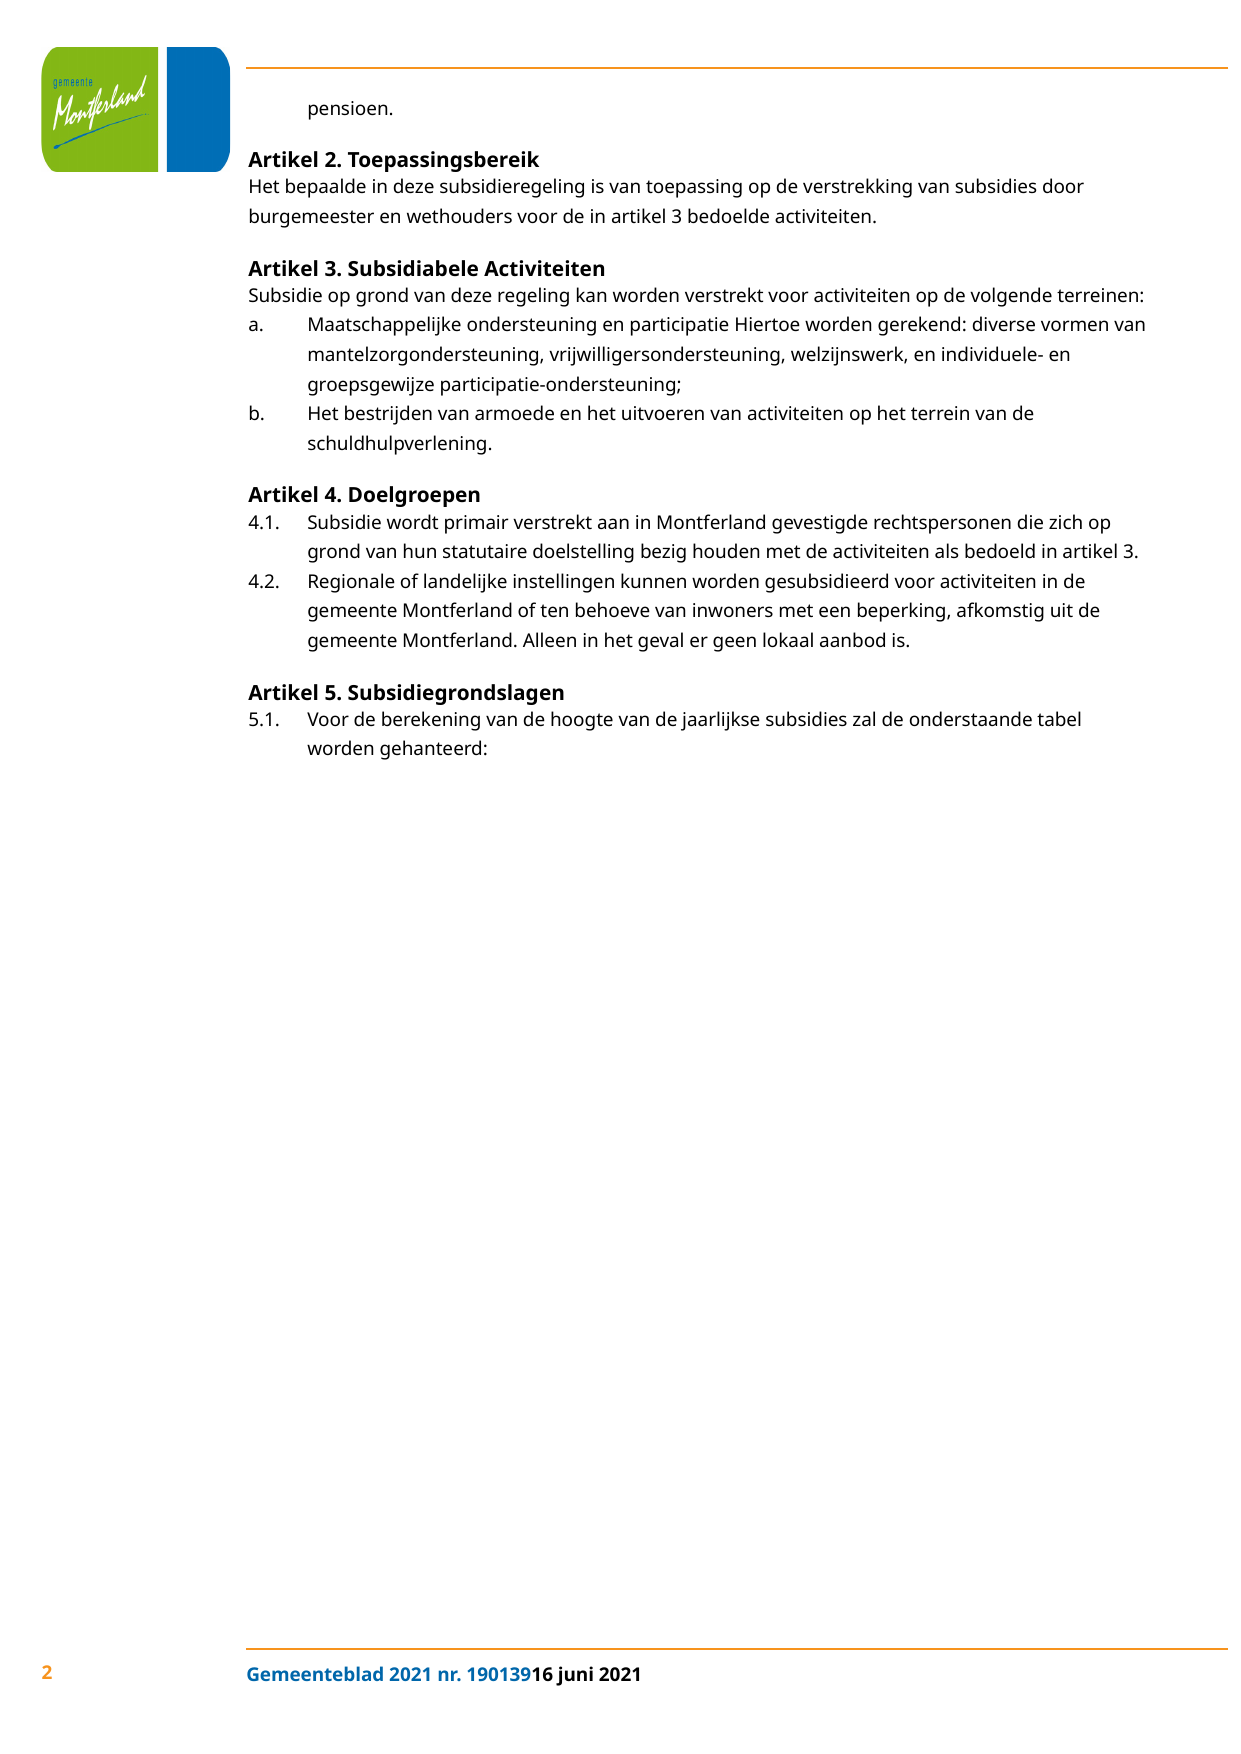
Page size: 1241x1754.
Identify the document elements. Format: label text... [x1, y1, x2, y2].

text Het bepaalde in deze subsidieregeling is van toepassing op de verstrekking van subsidies door burgemeester en wethouders voor de in artikel 3 bedoelde activiteiten. [248, 174, 1152, 229]
text Artikel 2. Toepassingsbereik [248, 145, 1152, 174]
list Maatschappelijke ondersteuning en participatie Hiertoe worden gerekend: diverse vormen van mantelzorgondersteuning, vrijwilligersondersteuning, welzijnswerk, en individuele- en groepsgewijze participatie-ondersteuning; [248, 312, 1152, 397]
list Subsidie wordt primair verstrekt aan in Montferland gevestigde rechtspersonen die zich op grond van hun statutaire doelstelling bezig houden met de activiteiten als bedoeld in artikel 3. [248, 509, 1152, 564]
list Voor de berekening van de hoogte van de jaarlijkse subsidies zal de onderstaande tabel worden gehanteerd: [248, 706, 1152, 761]
text Artikel 3. Subsidiabele Activiteiten [248, 254, 1152, 282]
list Het bestrijden van armoede en het uitvoeren van activiteiten op het terrein van de schuldhulpverlening. [248, 400, 1152, 456]
list pensioen. [248, 95, 1152, 121]
text Subsidie op grond van deze regeling kan worden verstrekt voor activiteiten op de volgende terreinen: [248, 282, 1152, 308]
list Regionale of landelijke instellingen kunnen worden gesubsidieerd voor activiteiten in de gemeente Montferland of ten behoeve van inwoners met een beperking, afkomstig uit de gemeente Montferland. Alleen in het geval er geen lokaal aanbod is. [248, 568, 1152, 653]
text Artikel 5. Subsidiegrondslagen [248, 678, 1152, 706]
text Artikel 4. Doelgroepen [248, 480, 1152, 509]
picture [41, 47, 231, 172]
